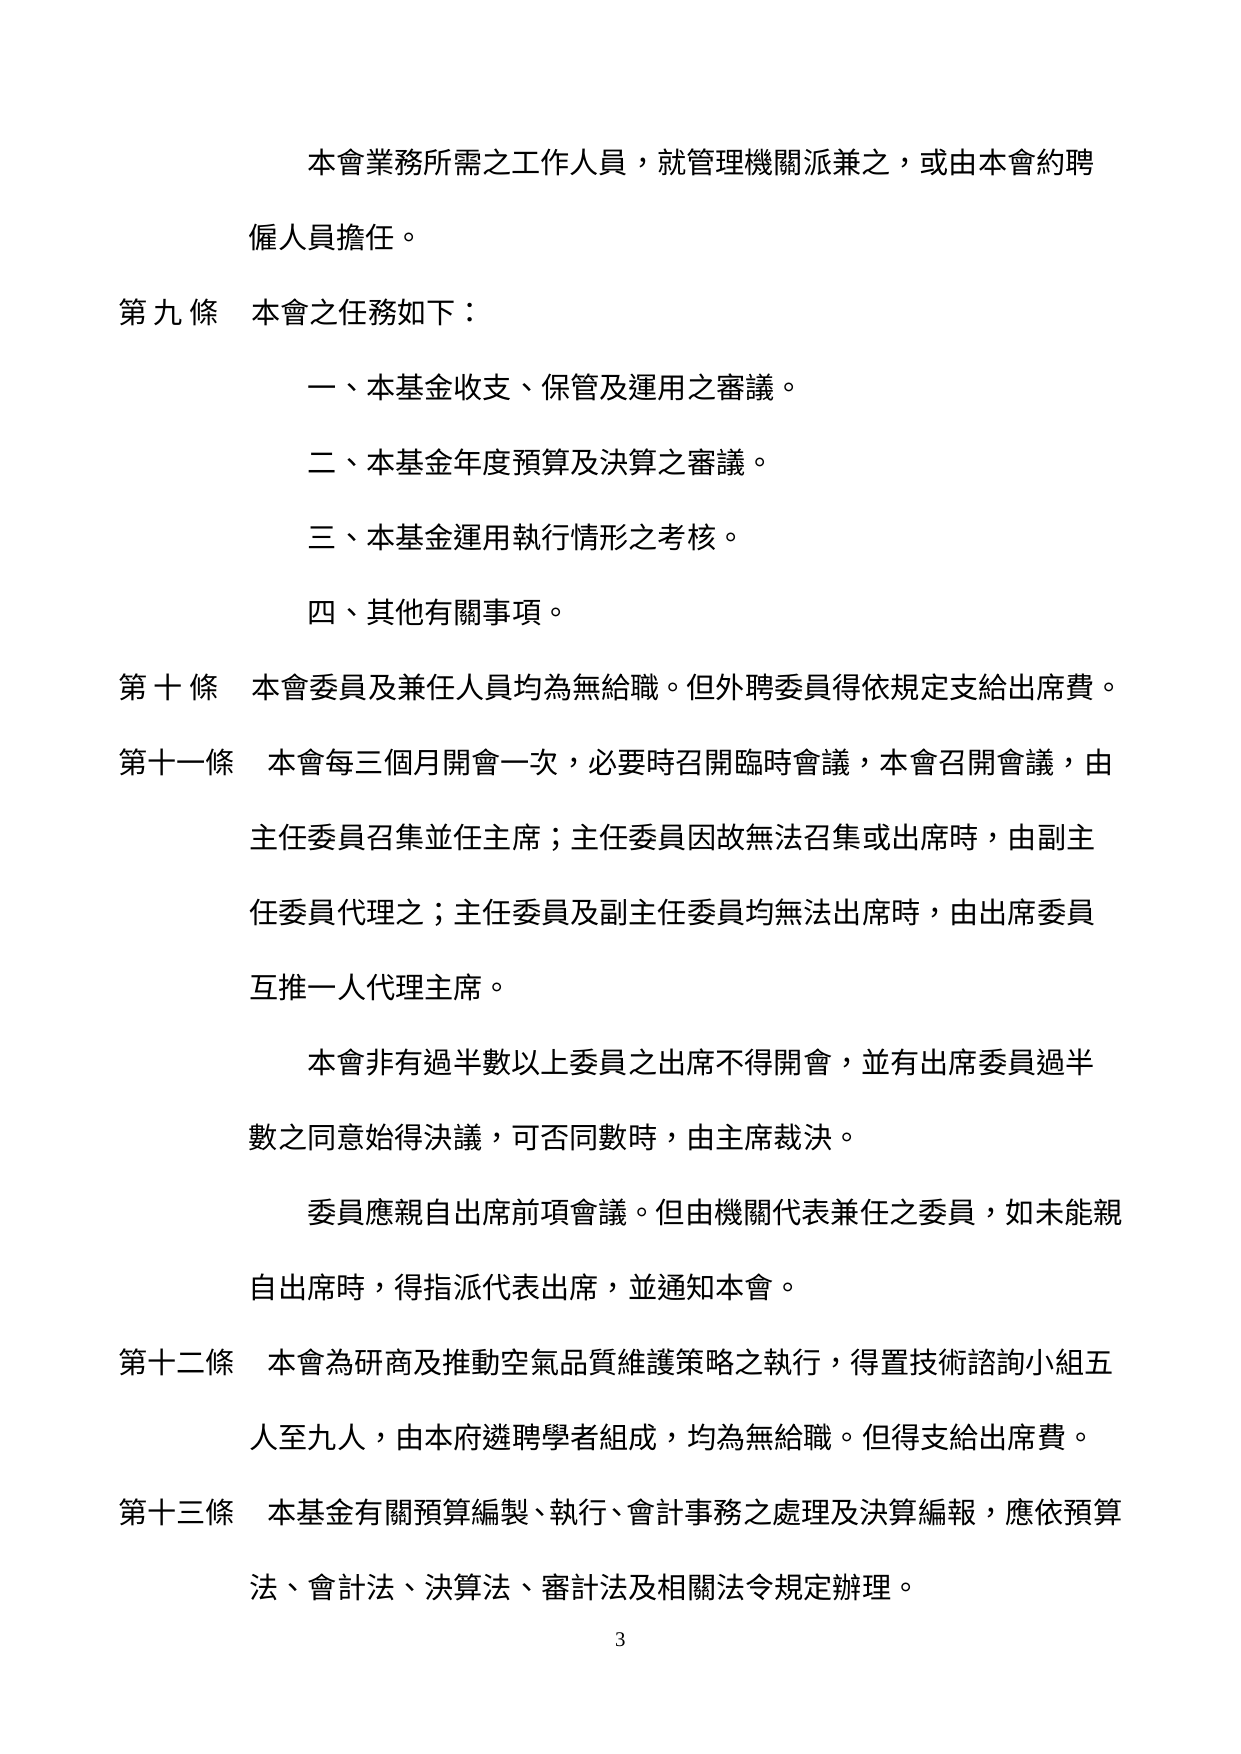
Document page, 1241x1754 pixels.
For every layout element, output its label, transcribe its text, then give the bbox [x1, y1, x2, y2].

text 四、其他有關事項。 [118, 573, 1122, 648]
text 二、本基金年度預算及決算之審議。 [118, 423, 1122, 498]
text 本會非有過半數以上委員之出席不得開會，並有出席委員過半數之同意始得決議，可否同數時，由主席裁決。 [249, 1023, 1122, 1173]
text 第十三條 本基金有關預算編製、執行、會計事務之處理及決算編報，應依預算法、會計法、決算法、審計法及相關法令規定辦理。 [118, 1473, 1122, 1623]
text 委員應親自出席前項會議。但由機關代表兼任之委員，如未能親自出席時，得指派代表出席，並通知本會。 [249, 1173, 1122, 1323]
text 一、本基金收支、保管及運用之審議。 [118, 348, 1122, 423]
text 本會業務所需之工作人員，就管理機關派兼之，或由本會約聘僱人員擔任。 [249, 123, 1122, 273]
text 第十二條 本會為研商及推動空氣品質維護策略之執行，得置技術諮詢小組五人至九人，由本府遴聘學者組成，均為無給職。但得支給出席費。 [118, 1323, 1122, 1473]
text 第十一條 本會每三個月開會一次，必要時召開臨時會議，本會召開會議，由主任委員召集並任主席；主任委員因故無法召集或出席時，由副主任委員代理之；主任委員及副主任委員均無法出席時，由出席委員互推一人代理主席。 [118, 723, 1122, 1023]
text 三、本基金運用執行情形之考核。 [118, 498, 1122, 573]
text 第 九 條 本會之任務如下： [118, 273, 1122, 348]
text 第 十 條 本會委員及兼任人員均為無給職。但外聘委員得依規定支給出席費。 [118, 648, 1122, 723]
